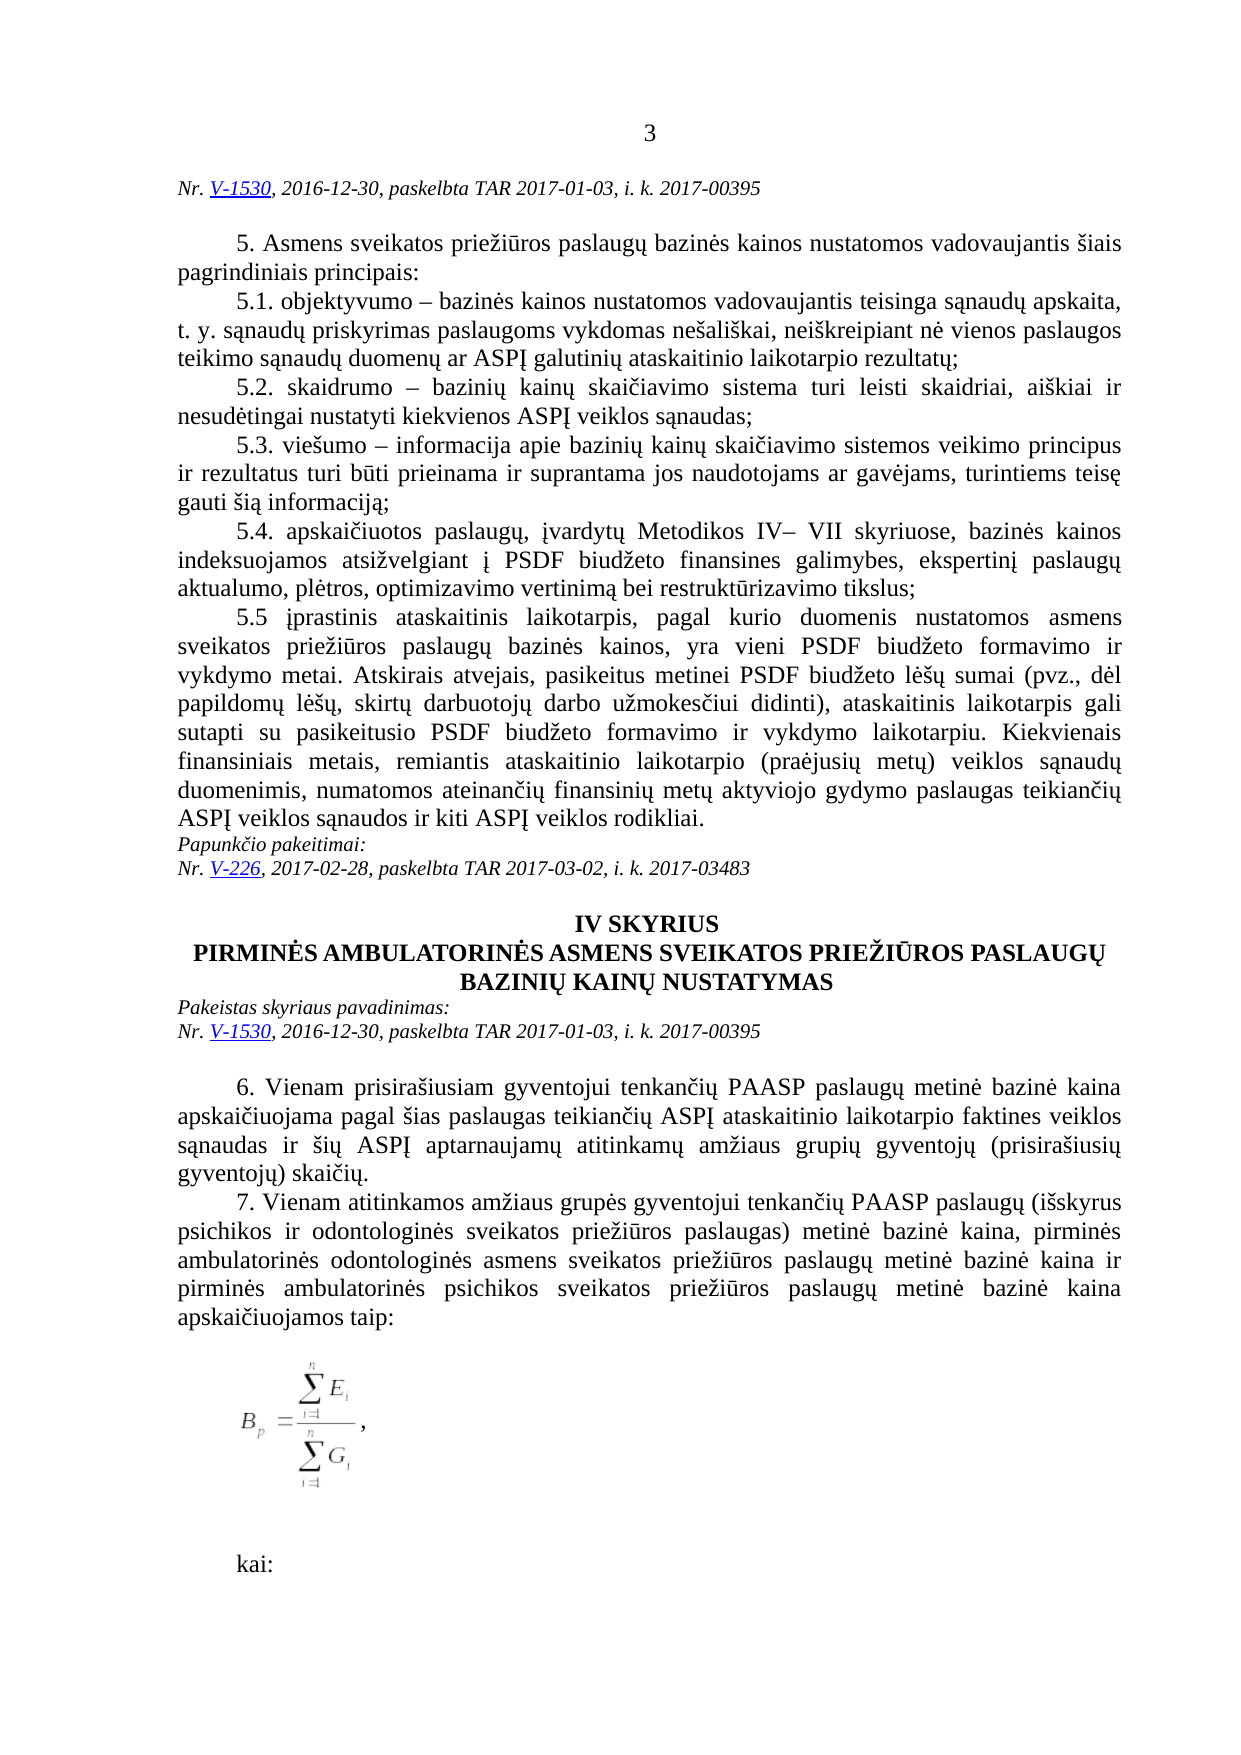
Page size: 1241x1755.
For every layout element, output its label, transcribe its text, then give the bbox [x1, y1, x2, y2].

text 6. Vienam prisirašiusiam gyventojui tenkančių PAASP paslaugų metinė bazinė kaina apskaičiuojama pagal šias paslaugas teikiančių ASPĮ ataskaitinio laikotarpio faktines veiklos sąnaudas ir šių ASPĮ aptarnaujamų atitinkamų amžiaus grupių gyventojų (prisirašiusių gyventojų) skaičių. [177, 1072, 1122, 1187]
text Papunkčio pakeitimai: [177, 832, 1122, 856]
text Pakeistas skyriaus pavadinimas: [177, 995, 1122, 1019]
text Nr. V-1530, 2016-12-30, paskelbta TAR 2017-01-03, i. k. 2017-00395 [177, 1019, 1122, 1043]
text 5.1. objektyvumo – bazinės kainos nustatomos vadovaujantis teisinga sąnaudų apskaita, t. y. sąnaudų priskyrimas paslaugoms vykdomas nešališkai, neiškreipiant nė vienos paslaugos teikimo sąnaudų duomenų ar ASPĮ galutinių ataskaitinio laikotarpio rezultatų; [177, 286, 1122, 372]
text 5.3. viešumo – informacija apie bazinių kainų skaičiavimo sistemos veikimo principus ir rezultatus turi būti prieinama ir suprantama jos naudotojams ar gavėjams, turintiems teisę gauti šią informaciją; [177, 430, 1122, 516]
text 5.4. apskaičiuotos paslaugų, įvardytų Metodikos IV– VII skyriuose, bazinės kainos indeksuojamos atsižvelgiant į PSDF biudžeto finansines galimybes, ekspertinį paslaugų aktualumo, plėtros, optimizavimo vertinimą bei restruktūrizavimo tikslus; [177, 516, 1122, 602]
text 5.5 įprastinis ataskaitinis laikotarpis, pagal kurio duomenis nustatomos asmens sveikatos priežiūros paslaugų bazinės kainos, yra vieni PSDF biudžeto formavimo ir vykdymo metai. Atskirais atvejais, pasikeitus metinei PSDF biudžeto lėšų sumai (pvz., dėl papildomų lėšų, skirtų darbuotojų darbo užmokesčiui didinti), ataskaitinis laikotarpis gali sutapti su pasikeitusio PSDF biudžeto formavimo ir vykdymo laikotarpiu. Kiekvienais finansiniais metais, remiantis ataskaitinio laikotarpio (praėjusių metų) veiklos sąnaudų duomenimis, numatomos ateinančių finansinių metų aktyviojo gydymo paslaugas teikiančių ASPĮ veiklos sąnaudos ir kiti ASPĮ veiklos rodikliai. [177, 602, 1122, 832]
text Nr. V-226, 2017-02-28, paskelbta TAR 2017-03-02, i. k. 2017-03483 [177, 856, 1122, 880]
text Nr. V-1530, 2016-12-30, paskelbta TAR 2017-01-03, i. k. 2017-00395 [177, 176, 1122, 200]
text , [177, 1331, 1122, 1491]
text 5. Asmens sveikatos priežiūros paslaugų bazinės kainos nustatomos vadovaujantis šiais pagrindiniais principais: [177, 228, 1122, 286]
text 5.2. skaidrumo – bazinių kainų skaičiavimo sistema turi leisti skaidriai, aiškiai ir nesudėtingai nustatyti kiekvienos ASPĮ veiklos sąnaudas; [177, 372, 1122, 430]
text 7. Vienam atitinkamos amžiaus grupės gyventojui tenkančių PAASP paslaugų (išskyrus psichikos ir odontologinės sveikatos priežiūros paslaugas) metinė bazinė kaina, pirminės ambulatorinės odontologinės asmens sveikatos priežiūros paslaugų metinė bazinė kaina ir pirminės ambulatorinės psichikos sveikatos priežiūros paslaugų metinė bazinė kaina apskaičiuojamos taip: [177, 1187, 1122, 1331]
text IV SKYRIUS PIRMINĖS AMBULATORINĖS ASMENS SVEIKATOS PRIEŽIŪROS PASLAUGŲ BAZINIŲ KAINŲ NUSTATYMAS [177, 909, 1122, 995]
text kai: [177, 1549, 1122, 1577]
